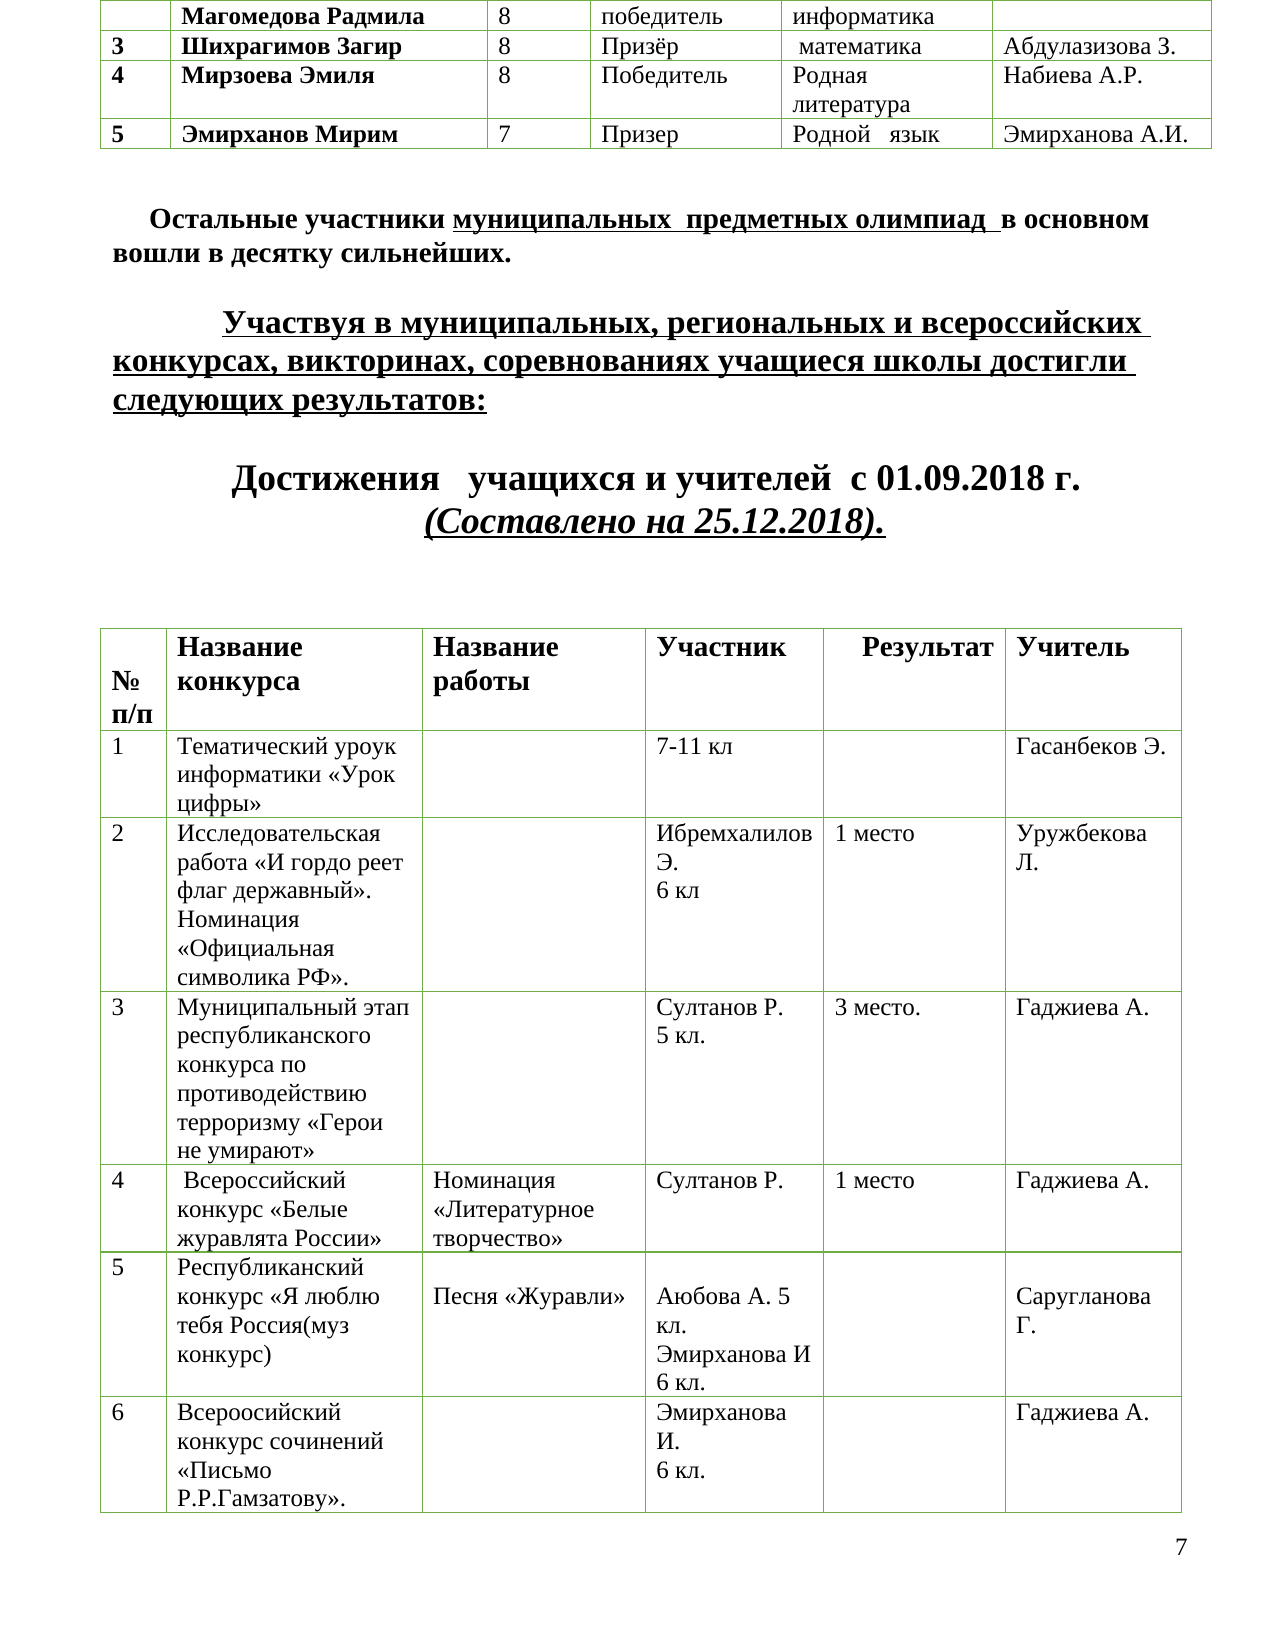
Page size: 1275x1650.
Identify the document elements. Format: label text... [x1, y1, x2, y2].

table_cell Абдулазизова З. [993, 31, 1211, 59]
table_cell [824, 731, 1005, 817]
table_cell [824, 1253, 1005, 1396]
table_cell Уружбекова Л. [1006, 818, 1181, 991]
table_header Название работы [423, 629, 645, 730]
table_cell Шихрагимов Загир [171, 31, 487, 59]
table_cell Песня «Журавли» [423, 1253, 645, 1396]
table_cell математика [782, 31, 992, 59]
text Остальные участники муниципальных предметных олимпиад в основном вошли в десятку сильнейших. [112, 202, 1200, 269]
table_cell [423, 1397, 645, 1512]
table_cell Призер [591, 119, 781, 148]
table_cell Республиканский конкурс «Я люблю тебя Россия(муз конкурс) [167, 1253, 422, 1396]
table_cell 4 [101, 1165, 166, 1251]
table_cell Призёр [591, 31, 781, 59]
table_cell 6 [101, 1397, 166, 1512]
table_cell 5 [101, 1253, 166, 1396]
table_header Название конкурса [167, 629, 422, 730]
table_header Учитель [1006, 629, 1181, 730]
table_cell 3 место. [824, 992, 1005, 1164]
table_cell Султанов Р. 5 кл. [646, 992, 823, 1164]
table_cell Эмирханова И. 6 кл. [646, 1397, 823, 1512]
table_cell Магомедова Радмила [171, 1, 487, 30]
table_cell Гасанбеков Э. [1006, 731, 1181, 817]
table_cell 2 [101, 818, 166, 991]
table_header Результат [824, 629, 1005, 730]
table_cell информатика [782, 1, 992, 30]
table_header № п/п [101, 629, 166, 730]
table_cell [423, 731, 645, 817]
table_cell 4 [101, 61, 170, 118]
table_cell Победитель [591, 61, 781, 118]
table_cell Гаджиева А. [1006, 992, 1181, 1164]
table_cell 1 место [824, 818, 1005, 991]
table_cell 3 [101, 31, 170, 59]
table_cell 1 [101, 731, 166, 817]
table_cell Набиева А.Р. [993, 61, 1211, 118]
table_cell Тематический уроук информатики «Урок цифры» [167, 731, 422, 817]
table_cell [423, 992, 645, 1164]
table_cell Саругланова Г. [1006, 1253, 1181, 1396]
table_cell Гаджиева А. [1006, 1165, 1181, 1251]
table_cell Муниципальный этап республиканского конкурса по противодействию терроризму «Герои не умирают» [167, 992, 422, 1164]
table_cell 7-11 кл [646, 731, 823, 817]
table_cell Номинация «Литературное творчество» [423, 1165, 645, 1251]
table_cell Аюбова А. 5 кл. Эмирханова И 6 кл. [646, 1253, 823, 1396]
table_cell 8 [488, 31, 590, 59]
table_cell Ибремхалилов Э. 6 кл [646, 818, 823, 991]
table_header Участник [646, 629, 823, 730]
table_cell Исследовательская работа «И гордо реет флаг державный». Номинация «Официальная символика РФ». [167, 818, 422, 991]
table_cell Эмирханова А.И. [993, 119, 1211, 148]
table_cell Родная литература [782, 61, 992, 118]
text Участвуя в муниципальных, региональных и всероссийских конкурсах, викторинах, соревнованиях учащиеся школы достигли следующих результатов: [112, 302, 1200, 417]
table_cell [423, 818, 645, 991]
table_cell Всероссийский конкурс «Белые журавлята России» [167, 1165, 422, 1251]
table_cell 5 [101, 119, 170, 148]
table_cell Гаджиева А. [1006, 1397, 1181, 1512]
text Достижения учащихся и учителей с 01.09.2018 г. (Составлено на 25.12.2018). [112, 456, 1200, 542]
table_cell 8 [488, 61, 590, 118]
table_cell [824, 1397, 1005, 1512]
table_cell Эмирханов Мирим [171, 119, 487, 148]
table_cell 8 [488, 1, 590, 30]
table_cell Всероосийский конкурс сочинений «Письмо Р.Р.Гамзатову». [167, 1397, 422, 1512]
table_cell 1 место [824, 1165, 1005, 1251]
table_cell победитель [591, 1, 781, 30]
table_cell 3 [101, 992, 166, 1164]
table_cell [993, 1, 1211, 30]
table_cell [101, 1, 170, 30]
table_cell 7 [488, 119, 590, 148]
table_cell Султанов Р. [646, 1165, 823, 1251]
table_cell Родной язык [782, 119, 992, 148]
table_cell Мирзоева Эмиля [171, 61, 487, 118]
